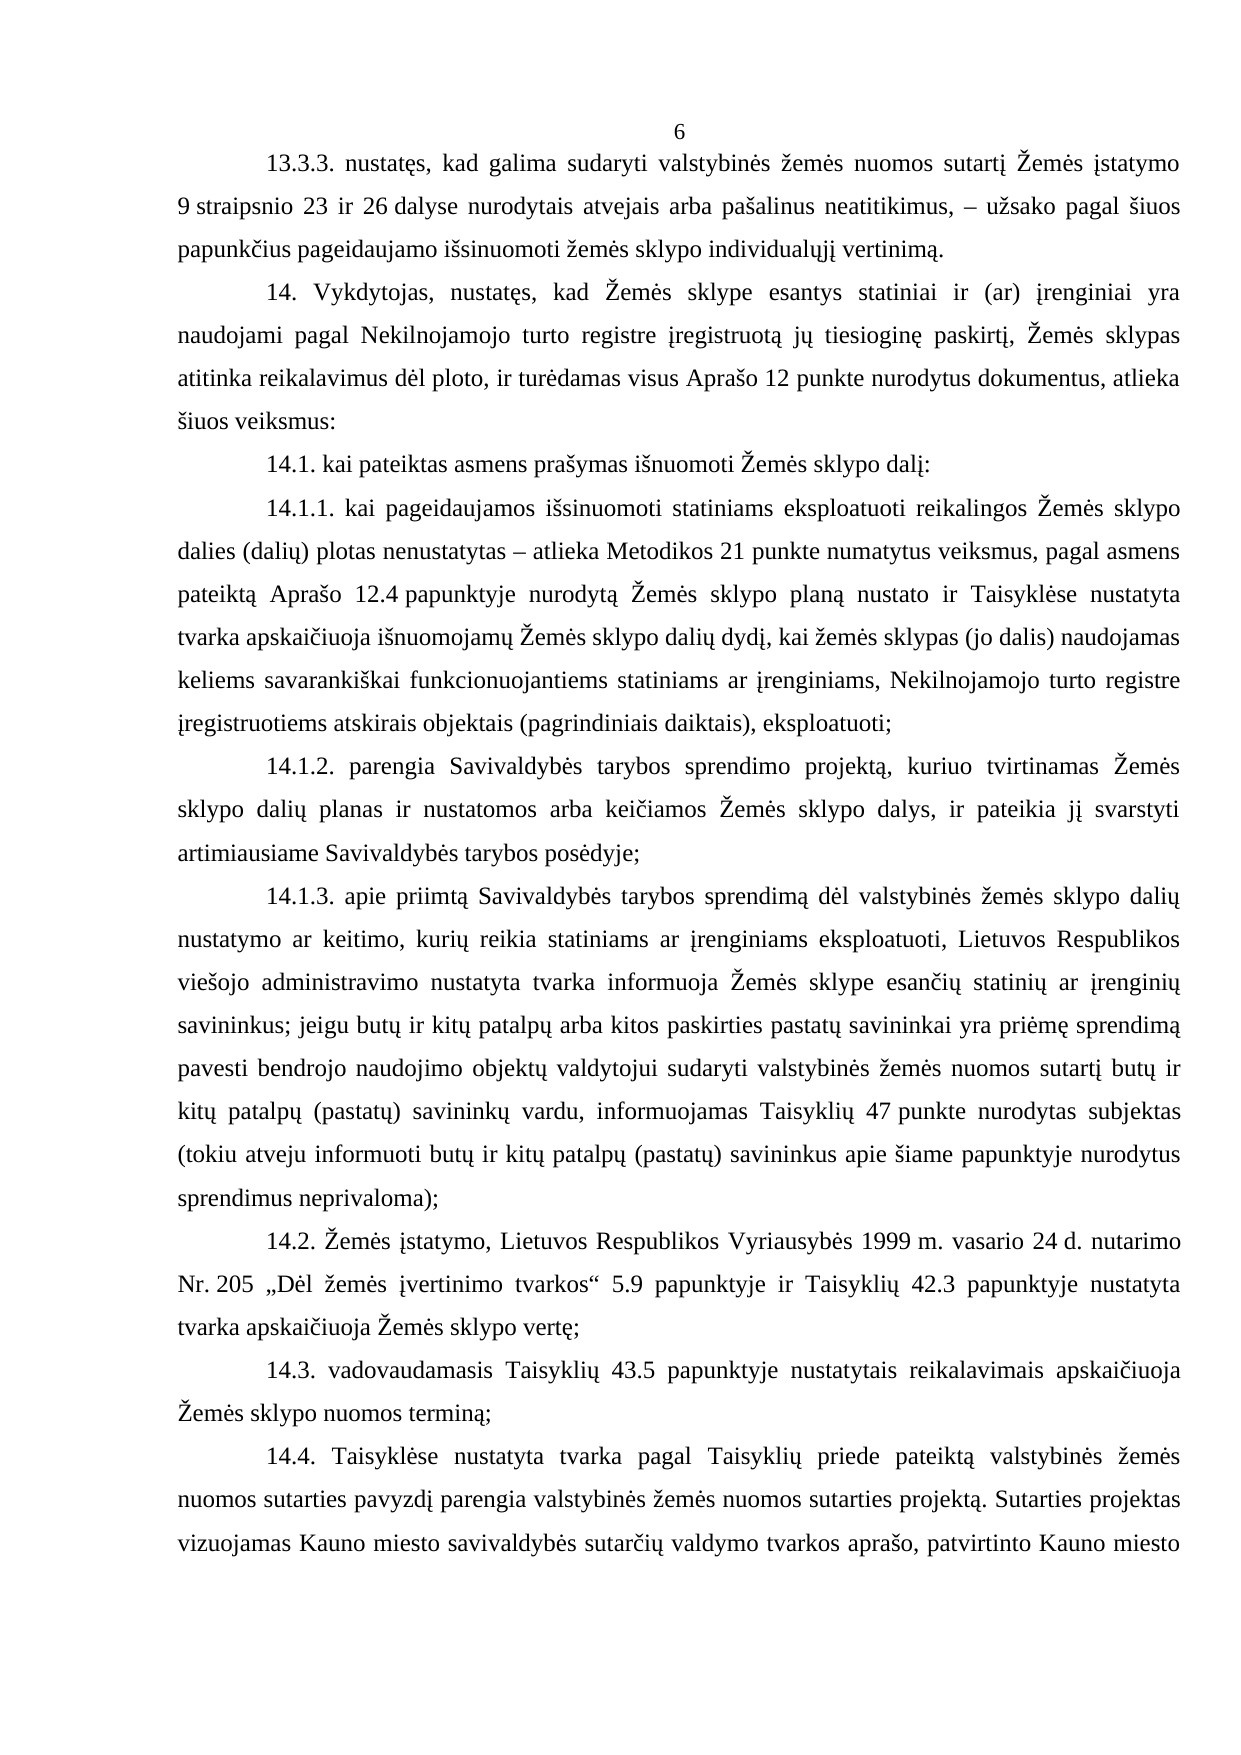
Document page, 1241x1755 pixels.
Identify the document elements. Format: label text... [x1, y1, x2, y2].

text 13.3.3. nustatęs, kad galima sudaryti valstybinės žemės nuomos sutartį Žemės įstatymo 9 straipsnio 23 ir 26 dalyse nurodytais atvejais arba pašalinus neatitikimus, – užsako pagal šiuos papunkčius pageidaujamo išsinuomoti žemės sklypo individualųjį vertinimą. [177, 148, 1181, 263]
text 14.2. Žemės įstatymo, Lietuvos Respublikos Vyriausybės 1999 m. vasario 24 d. nutarimo Nr. 205 „Dėl žemės įvertinimo tvarkos“ 5.9 papunktyje ir Taisyklių 42.3 papunktyje nustatyta tvarka apskaičiuoja Žemės sklypo vertę; [177, 1226, 1181, 1341]
text 14.1.2. parengia Savivaldybės tarybos sprendimo projektą, kuriuo tvirtinamas Žemės sklypo dalių planas ir nustatomos arba keičiamos Žemės sklypo dalys, ir pateikia jį svarstyti artimiausiame Savivaldybės tarybos posėdyje; [177, 751, 1181, 866]
text 14.3. vadovaudamasis Taisyklių 43.5 papunktyje nustatytais reikalavimais apskaičiuoja Žemės sklypo nuomos terminą; [177, 1355, 1181, 1427]
text 14.1.1. kai pageidaujamos išsinuomoti statiniams eksploatuoti reikalingos Žemės sklypo dalies (dalių) plotas nenustatytas – atlieka Metodikos 21 punkte numatytus veiksmus, pagal asmens pateiktą Aprašo 12.4 papunktyje nurodytą Žemės sklypo planą nustato ir Taisyklėse nustatyta tvarka apskaičiuoja išnuomojamų Žemės sklypo dalių dydį, kai žemės sklypas (jo dalis) naudojamas keliems savarankiškai funkcionuojantiems statiniams ar įrenginiams, Nekilnojamojo turto registre įregistruotiems atskirais objektais (pagrindiniais daiktais), eksploatuoti; [177, 493, 1181, 737]
text 14.1. kai pateiktas asmens prašymas išnuomoti Žemės sklypo dalį: [177, 449, 1181, 478]
text 14.1.3. apie priimtą Savivaldybės tarybos sprendimą dėl valstybinės žemės sklypo dalių nustatymo ar keitimo, kurių reikia statiniams ar įrenginiams eksploatuoti, Lietuvos Respublikos viešojo administravimo nustatyta tvarka informuoja Žemės sklype esančių statinių ar įrenginių savininkus; jeigu butų ir kitų patalpų arba kitos paskirties pastatų savininkai yra priėmę sprendimą pavesti bendrojo naudojimo objektų valdytojui sudaryti valstybinės žemės nuomos sutartį butų ir kitų patalpų (pastatų) savininkų vardu, informuojamas Taisyklių 47 punkte nurodytas subjektas (tokiu atveju informuoti butų ir kitų patalpų (pastatų) savininkus apie šiame papunktyje nurodytus sprendimus neprivaloma); [177, 881, 1181, 1211]
text 14.4. Taisyklėse nustatyta tvarka pagal Taisyklių priede pateiktą valstybinės žemės nuomos sutarties pavyzdį parengia valstybinės žemės nuomos sutarties projektą. Sutarties projektas vizuojamas Kauno miesto savivaldybės sutarčių valdymo tvarkos aprašo, patvirtinto Kauno miesto [177, 1441, 1181, 1556]
text 14. Vykdytojas, nustatęs, kad Žemės sklype esantys statiniai ir (ar) įrenginiai yra naudojami pagal Nekilnojamojo turto registre įregistruotą jų tiesioginę paskirtį, Žemės sklypas atitinka reikalavimus dėl ploto, ir turėdamas visus Aprašo 12 punkte nurodytus dokumentus, atlieka šiuos veiksmus: [177, 277, 1181, 435]
